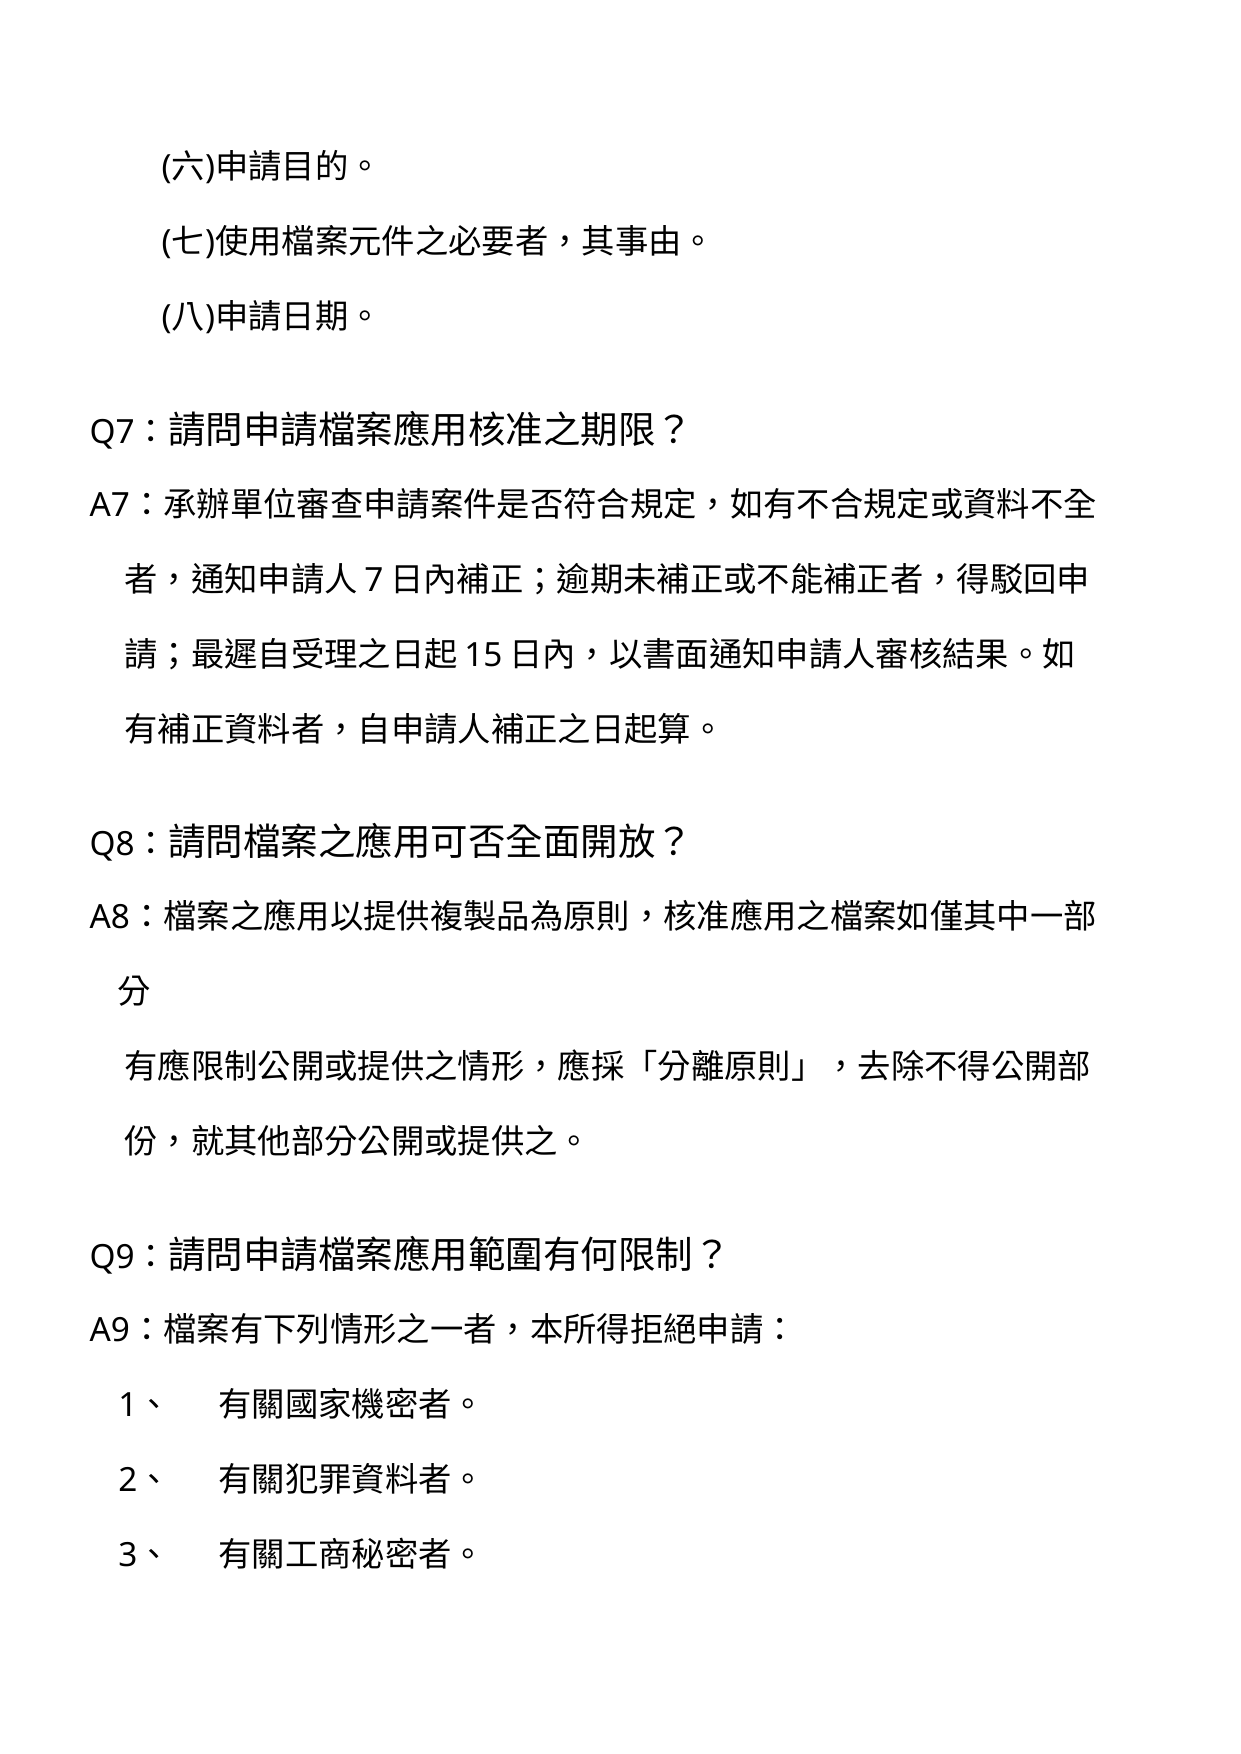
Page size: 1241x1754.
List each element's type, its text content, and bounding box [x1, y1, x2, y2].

text 有補正資料者，自申請人補正之日起算。 [89, 689, 1122, 764]
text (六)申請目的。 [118, 127, 1122, 202]
list 有關國家機密者。 [118, 1364, 1122, 1439]
text A8：檔案之應用以提供複製品為原則，核准應用之檔案如僅其中一部分 [89, 877, 1122, 1027]
text (七)使用檔案元件之必要者，其事由。 [118, 202, 1122, 277]
text Q8：請問檔案之應用可否全面開放？ [89, 802, 1122, 877]
text 有應限制公開或提供之情形，應採「分離原則」，去除不得公開部 [89, 1027, 1122, 1102]
text (八)申請日期。 [118, 277, 1122, 352]
text Q7：請問申請檔案應用核准之期限？ [89, 389, 1122, 464]
text Q9：請問申請檔案應用範圍有何限制？ [89, 1214, 1122, 1289]
text 份，就其他部分公開或提供之。 [89, 1102, 1122, 1177]
text A9：檔案有下列情形之一者，本所得拒絕申請： [89, 1289, 1122, 1364]
text 者，通知申請人7日內補正；逾期未補正或不能補正者，得駁回申 [89, 539, 1122, 614]
text 請；最遲自受理之日起15日內，以書面通知申請人審核結果。如 [89, 614, 1122, 689]
list 有關工商秘密者。 [118, 1514, 1122, 1589]
list 有關犯罪資料者。 [118, 1439, 1122, 1514]
text A7：承辦單位審查申請案件是否符合規定，如有不合規定或資料不全 [89, 464, 1122, 539]
